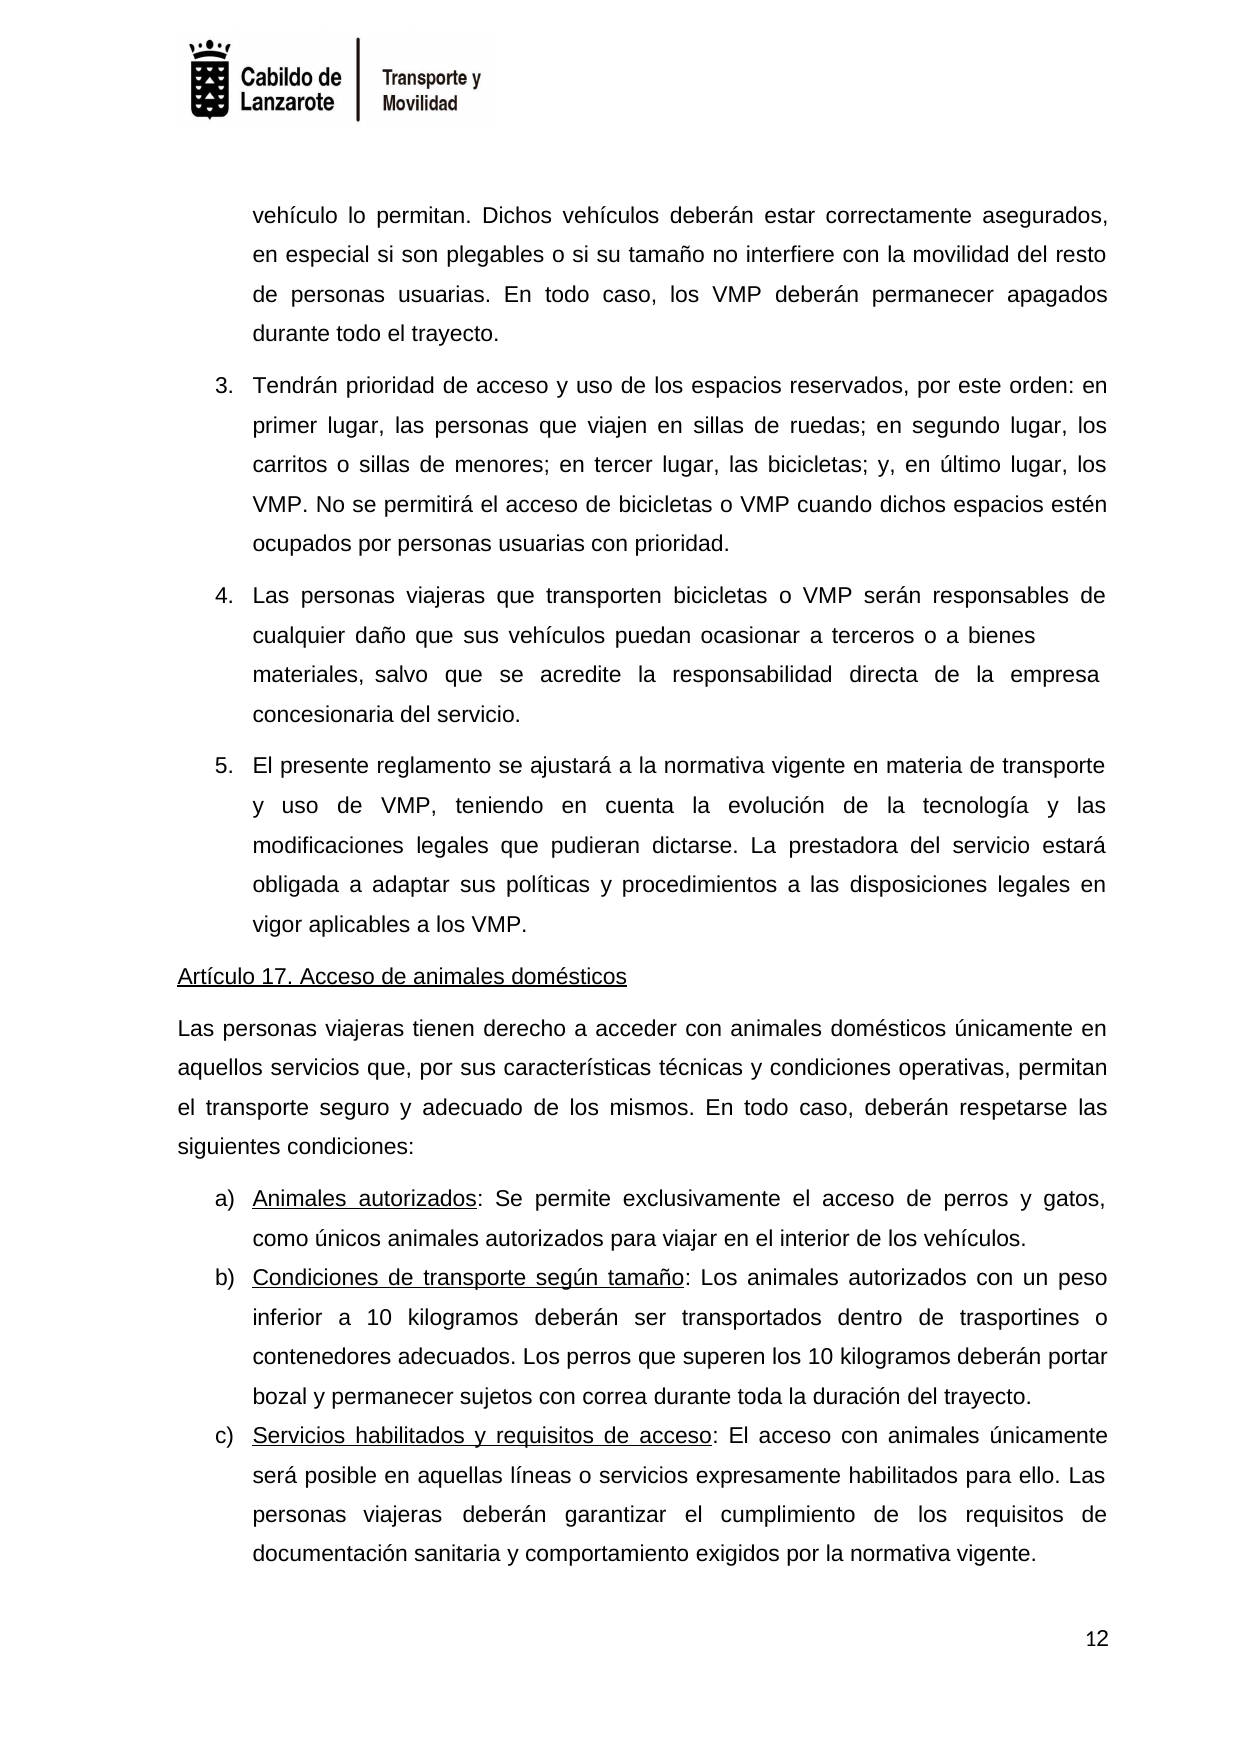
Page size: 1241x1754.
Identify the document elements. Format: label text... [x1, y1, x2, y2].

text materiales, salvo que se acredite la responsabilidad directa de la empresa [252, 661, 1119, 687]
picture [177, 29, 493, 129]
list Animales autorizados: Se permite exclusivamente el acceso de perros y gatos, [214, 1185, 1119, 1211]
list Las personas viajeras que transporten bicicletas o VMP serán responsables de cualquier daño que sus vehículos puedan ocasionar a terceros o a bienes [215, 582, 1108, 648]
list El presente reglamento se ajustará a la normativa vigente en materia de transporte [214, 752, 1119, 779]
text modificaciones legales que pudieran dictarse. La prestadora del servicio estará [252, 832, 1119, 858]
list Tendrán prioridad de acceso y uso de los espacios reservados, por este orden: en primer lugar, las personas que viajen en sillas de ruedas; en segundo lugar, los carritos o sillas de menores; en tercer lugar, las bicicletas; y, en último lugar, los VMP. No se permitirá el acceso de bicicletas o VMP cuando dichos espacios estén ocupados por personas usuarias con prioridad. [215, 372, 1108, 556]
text los requisitos de [918, 1501, 1119, 1527]
text como únicos animales autorizados para viajar en el interior de los vehículos. [252, 1225, 1119, 1251]
text personas viajeras [252, 1501, 444, 1527]
list Servicios habilitados y requisitos de acceso: El acceso con animales únicamente será posible en aquellas líneas o servicios expresamente habilitados para ello. Las [215, 1422, 1108, 1488]
text documentación sanitaria y comportamiento exigidos por la normativa vigente. [252, 1540, 1119, 1567]
text vigor aplicables a los VMP. [252, 911, 1119, 937]
list Condiciones de transporte según tamaño: Los animales autorizados con un peso inferior a 10 kilogramos deberán ser transportados dentro de trasportines o contenedores adecuados. Los perros que superen los 10 kilogramos deberán portar bozal y permanecer sujetos con correa durante toda la duración del trayecto. [215, 1264, 1108, 1409]
text Las personas viajeras tienen derecho a acceder con animales domésticos únicamente en aquellos servicios que, por sus características técnicas y condiciones operativas, permitan el transporte seguro y adecuado de los mismos. En todo caso, deberán respetarse las siguientes condiciones: [177, 1015, 1108, 1159]
text vehículo lo permitan. Dichos vehículos deberán estar correctamente asegurados, en especial si son plegables o si su tamaño no interfiere con la movilidad del resto de personas usuarias. En todo caso, los VMP deberán permanecer apagados durante todo el trayecto. [252, 202, 1108, 347]
text obligada a adaptar sus políticas y procedimientos a las disposiciones legales en [252, 871, 1119, 898]
text Artículo 17. Acceso de animales domésticos [177, 963, 1119, 989]
text deberán garantizar el cumplimiento de [462, 1501, 900, 1527]
text y uso de VMP, teniendo en cuenta la evolución de la tecnología y las [252, 792, 1119, 818]
text concesionaria del servicio. [252, 701, 1119, 727]
